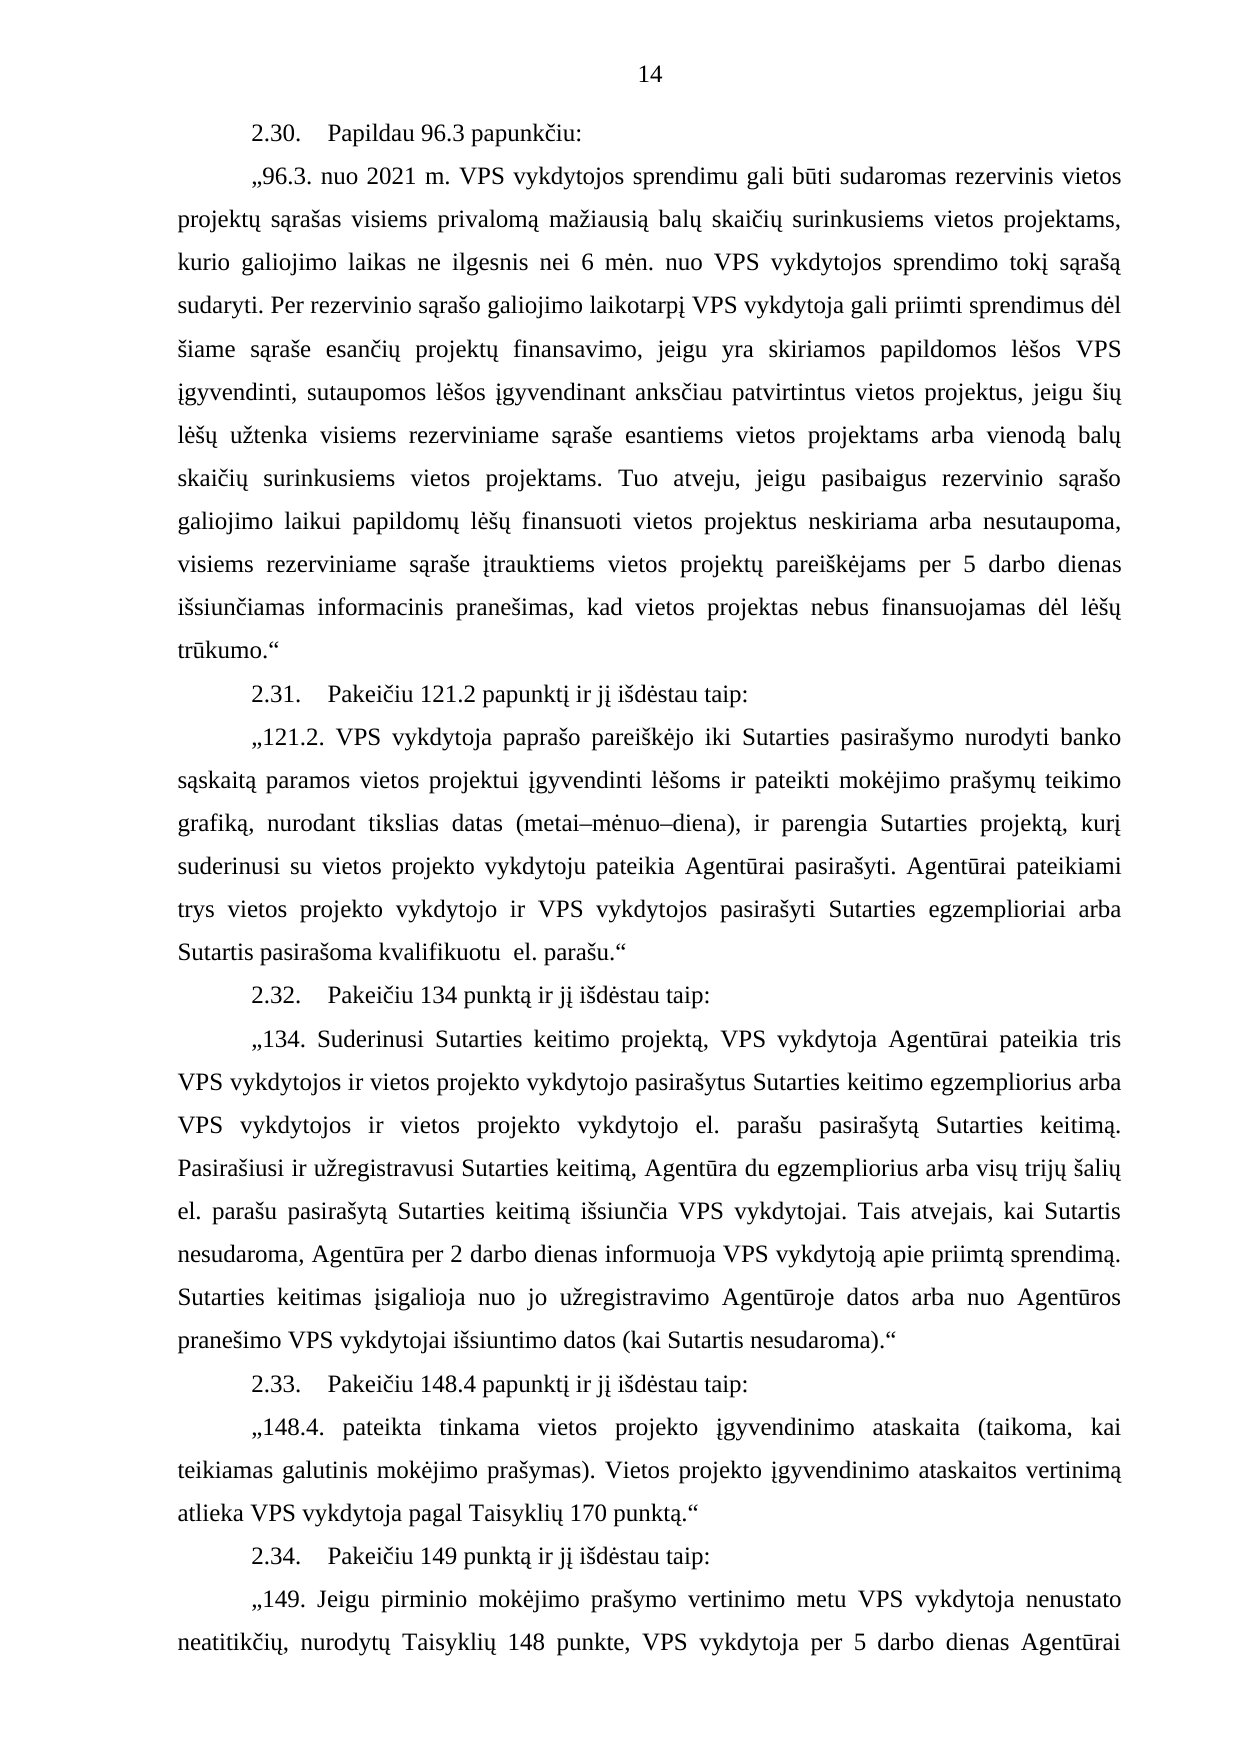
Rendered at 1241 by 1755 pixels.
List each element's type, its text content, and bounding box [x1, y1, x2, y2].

text „148.4. pateikta tinkama vietos projekto įgyvendinimo ataskaita (taikoma, kai teikiamas galutinis mokėjimo prašymas). Vietos projekto įgyvendinimo ataskaitos vertinimą atlieka VPS vykdytoja pagal Taisyklių 170 punktą.“ [177, 1412, 1122, 1527]
text 2.34. Pakeičiu 149 punktą ir jį išdėstau taip: [177, 1541, 1122, 1570]
text „96.3. nuo 2021 m. VPS vykdytojos sprendimu gali būti sudaromas rezervinis vietos projektų sąrašas visiems privalomą mažiausią balų skaičių surinkusiems vietos projektams, kurio galiojimo laikas ne ilgesnis nei 6 mėn. nuo VPS vykdytojos sprendimo tokį sąrašą sudaryti. Per rezervinio sąrašo galiojimo laikotarpį VPS vykdytoja gali priimti sprendimus dėl šiame sąraše esančių projektų finansavimo, jeigu yra skiriamos papildomos lėšos VPS įgyvendinti, sutaupomos lėšos įgyvendinant anksčiau patvirtintus vietos projektus, jeigu šių lėšų užtenka visiems rezerviniame sąraše esantiems vietos projektams arba vienodą balų skaičių surinkusiems vietos projektams. Tuo atveju, jeigu pasibaigus rezervinio sąrašo galiojimo laikui papildomų lėšų finansuoti vietos projektus neskiriama arba nesutaupoma, visiems rezerviniame sąraše įtrauktiems vietos projektų pareiškėjams per 5 darbo dienas išsiunčiamas informacinis pranešimas, kad vietos projektas nebus finansuojamas dėl lėšų trūkumo.“ [177, 161, 1122, 664]
text „134. Suderinusi Sutarties keitimo projektą, VPS vykdytoja Agentūrai pateikia tris VPS vykdytojos ir vietos projekto vykdytojo pasirašytus Sutarties keitimo egzempliorius arba VPS vykdytojos ir vietos projekto vykdytojo el. parašu pasirašytą Sutarties keitimą. Pasirašiusi ir užregistravusi Sutarties keitimą, Agentūra du egzempliorius arba visų trijų šalių el. parašu pasirašytą Sutarties keitimą išsiunčia VPS vykdytojai. Tais atvejais, kai Sutartis nesudaroma, Agentūra per 2 darbo dienas informuoja VPS vykdytoją apie priimtą sprendimą. Sutarties keitimas įsigalioja nuo jo užregistravimo Agentūroje datos arba nuo Agentūros pranešimo VPS vykdytojai išsiuntimo datos (kai Sutartis nesudaroma).“ [177, 1024, 1122, 1354]
text 2.31. Pakeičiu 121.2 papunktį ir jį išdėstau taip: [177, 679, 1122, 707]
text 2.33. Pakeičiu 148.4 papunktį ir jį išdėstau taip: [177, 1369, 1122, 1397]
text 2.30. Papildau 96.3 papunkčiu: [177, 118, 1122, 147]
text 2.32. Pakeičiu 134 punktą ir jį išdėstau taip: [177, 981, 1122, 1009]
text „121.2. VPS vykdytoja paprašo pareiškėjo iki Sutarties pasirašymo nurodyti banko sąskaitą paramos vietos projektui įgyvendinti lėšoms ir pateikti mokėjimo prašymų teikimo grafiką, nurodant tikslias datas (metai–mėnuo–diena), ir parengia Sutarties projektą, kurį suderinusi su vietos projekto vykdytoju pateikia Agentūrai pasirašyti. Agentūrai pateikiami trys vietos projekto vykdytojo ir VPS vykdytojos pasirašyti Sutarties egzemplioriai arba Sutartis pasirašoma kvalifikuotu el. parašu.“ [177, 722, 1122, 966]
text „149. Jeigu pirminio mokėjimo prašymo vertinimo metu VPS vykdytoja nenustato neatitikčių, nurodytų Taisyklių 148 punkte, VPS vykdytoja per 5 darbo dienas Agentūrai [177, 1584, 1122, 1656]
